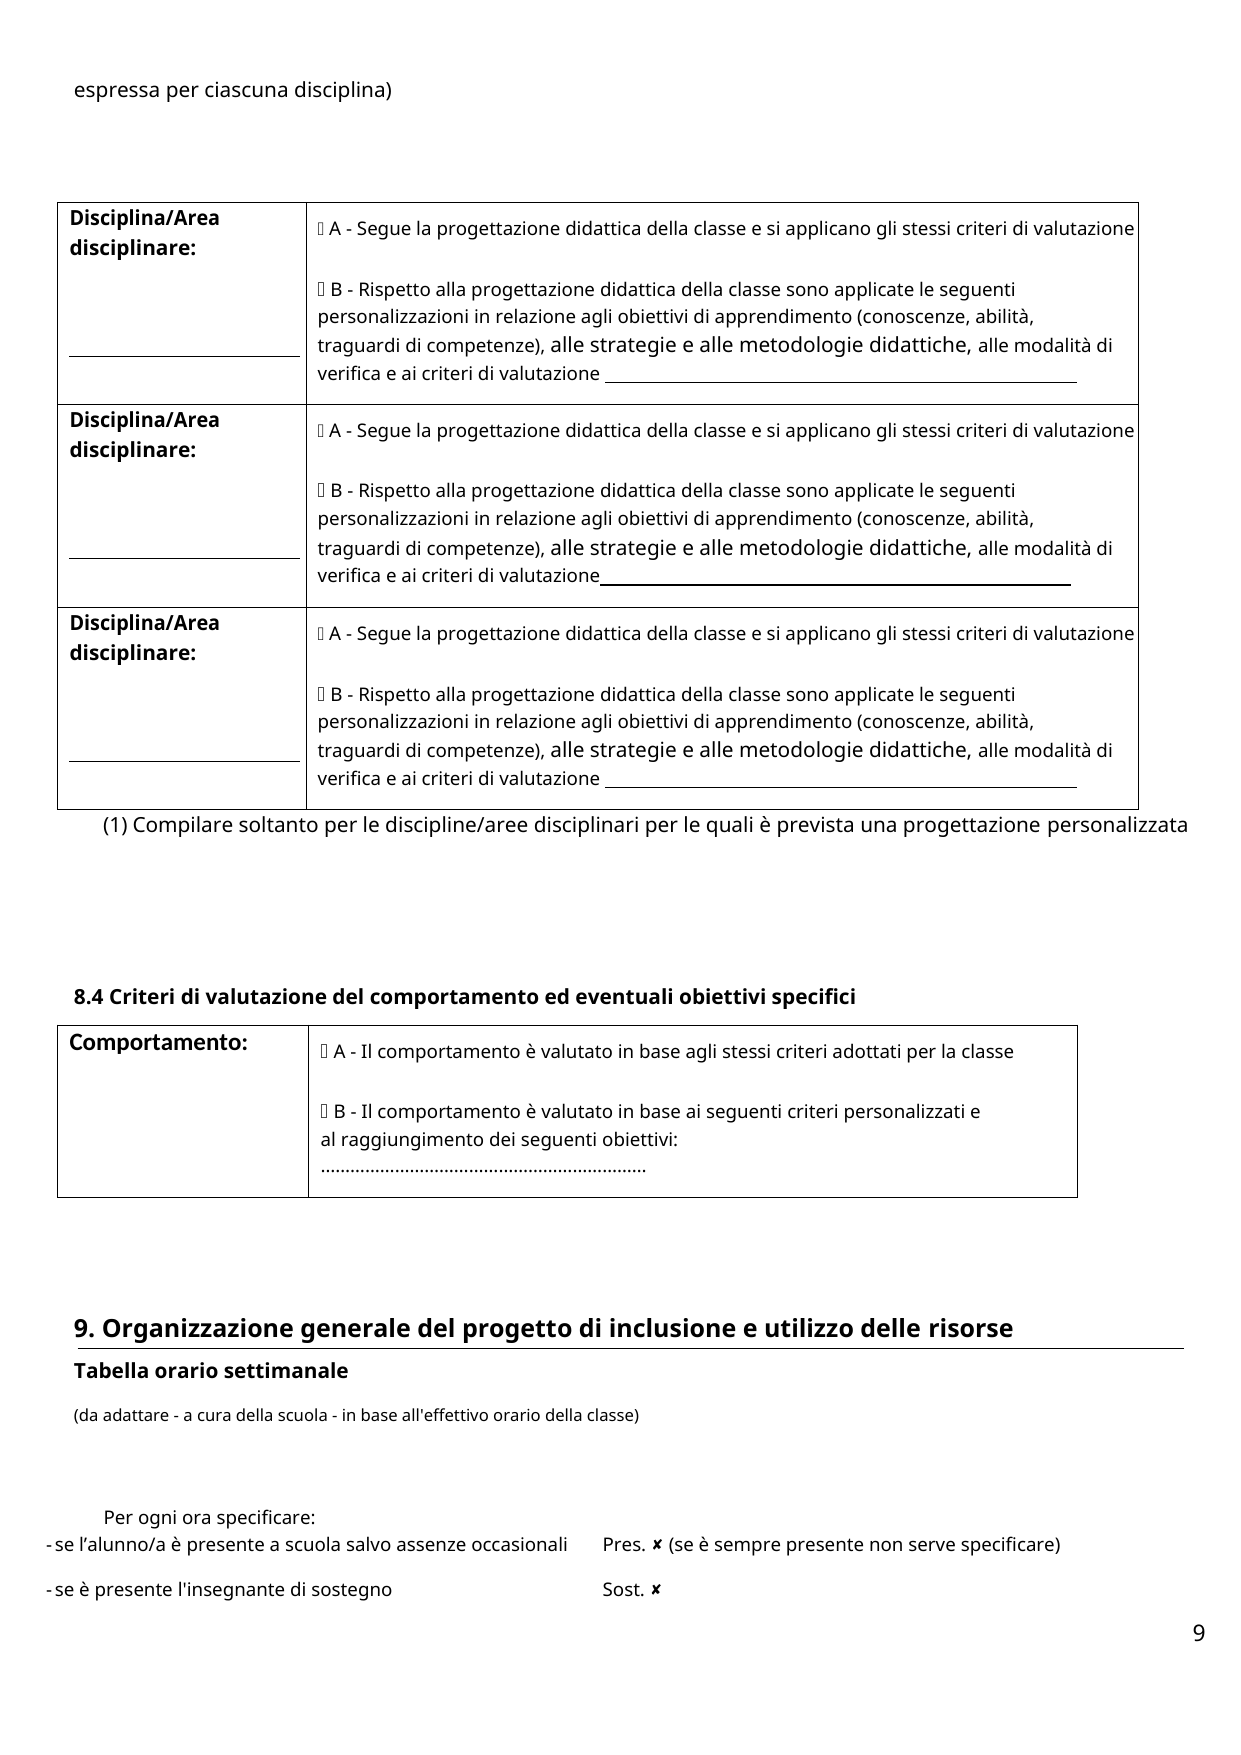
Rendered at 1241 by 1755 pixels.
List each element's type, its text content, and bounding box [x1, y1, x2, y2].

table_cell Disciplina/Area disciplinare: [58, 405, 306, 607]
text Tabella orario settimanale [74, 1356, 1205, 1385]
table_cell  A - Segue la progettazione didattica della classe e si applicano gli stessi criteri di valutazione  B - Rispetto alla progettazione didattica della classe sono applicate le seguenti personalizzazioni in relazione agli obiettivi di apprendimento (conoscenze, abilità, traguardi di competenze), alle strategie e alle metodologie didattiche, alle modalità di verifica e ai criteri di valutazione [307, 608, 1138, 809]
list se è presente l'insegnante di sostegno Sost.  [46, 1576, 1205, 1601]
text 9. Organizzazione generale del progetto di inclusione e utilizzo delle risorse [74, 1317, 1205, 1343]
text Per ogni ora specificare: [103, 1505, 1205, 1530]
text espressa per ciascuna disciplina) [74, 75, 1205, 103]
list se l’alunno/a è presente a scuola salvo assenze occasionali Pres.  (se è sempre presente non serve specificare) [46, 1532, 1205, 1557]
text 8.4 Criteri di valutazione del comportamento ed eventuali obiettivi specifici [74, 982, 1205, 1011]
table_cell  A - Segue la progettazione didattica della classe e si applicano gli stessi criteri di valutazione  B - Rispetto alla progettazione didattica della classe sono applicate le seguenti personalizzazioni in relazione agli obiettivi di apprendimento (conoscenze, abilità, traguardi di competenze), alle strategie e alle metodologie didattiche, alle modalità di verifica e ai criteri di valutazione [307, 405, 1138, 607]
table_cell Disciplina/Area disciplinare: [58, 608, 306, 809]
table_header  A - Segue la progettazione didattica della classe e si applicano gli stessi criteri di valutazione  B - Rispetto alla progettazione didattica della classe sono applicate le seguenti personalizzazioni in relazione agli obiettivi di apprendimento (conoscenze, abilità, traguardi di competenze), alle strategie e alle metodologie didattiche, alle modalità di verifica e ai criteri di valutazione [307, 203, 1138, 404]
table_header Disciplina/Area disciplinare: [58, 203, 306, 404]
text (da adattare - a cura della scuola - in base all'effettivo orario della classe) [74, 1403, 1205, 1426]
table_header  A - Il comportamento è valutato in base agli stessi criteri adottati per la classe  B - Il comportamento è valutato in base ai seguenti criteri personalizzati e al raggiungimento dei seguenti obiettivi: ………………………………………………………… [309, 1026, 1077, 1197]
list Compilare soltanto per le discipline/aree disciplinari per le quali è prevista una progettazione personalizzata [58, 810, 1205, 838]
table_header Comportamento: [58, 1026, 308, 1197]
